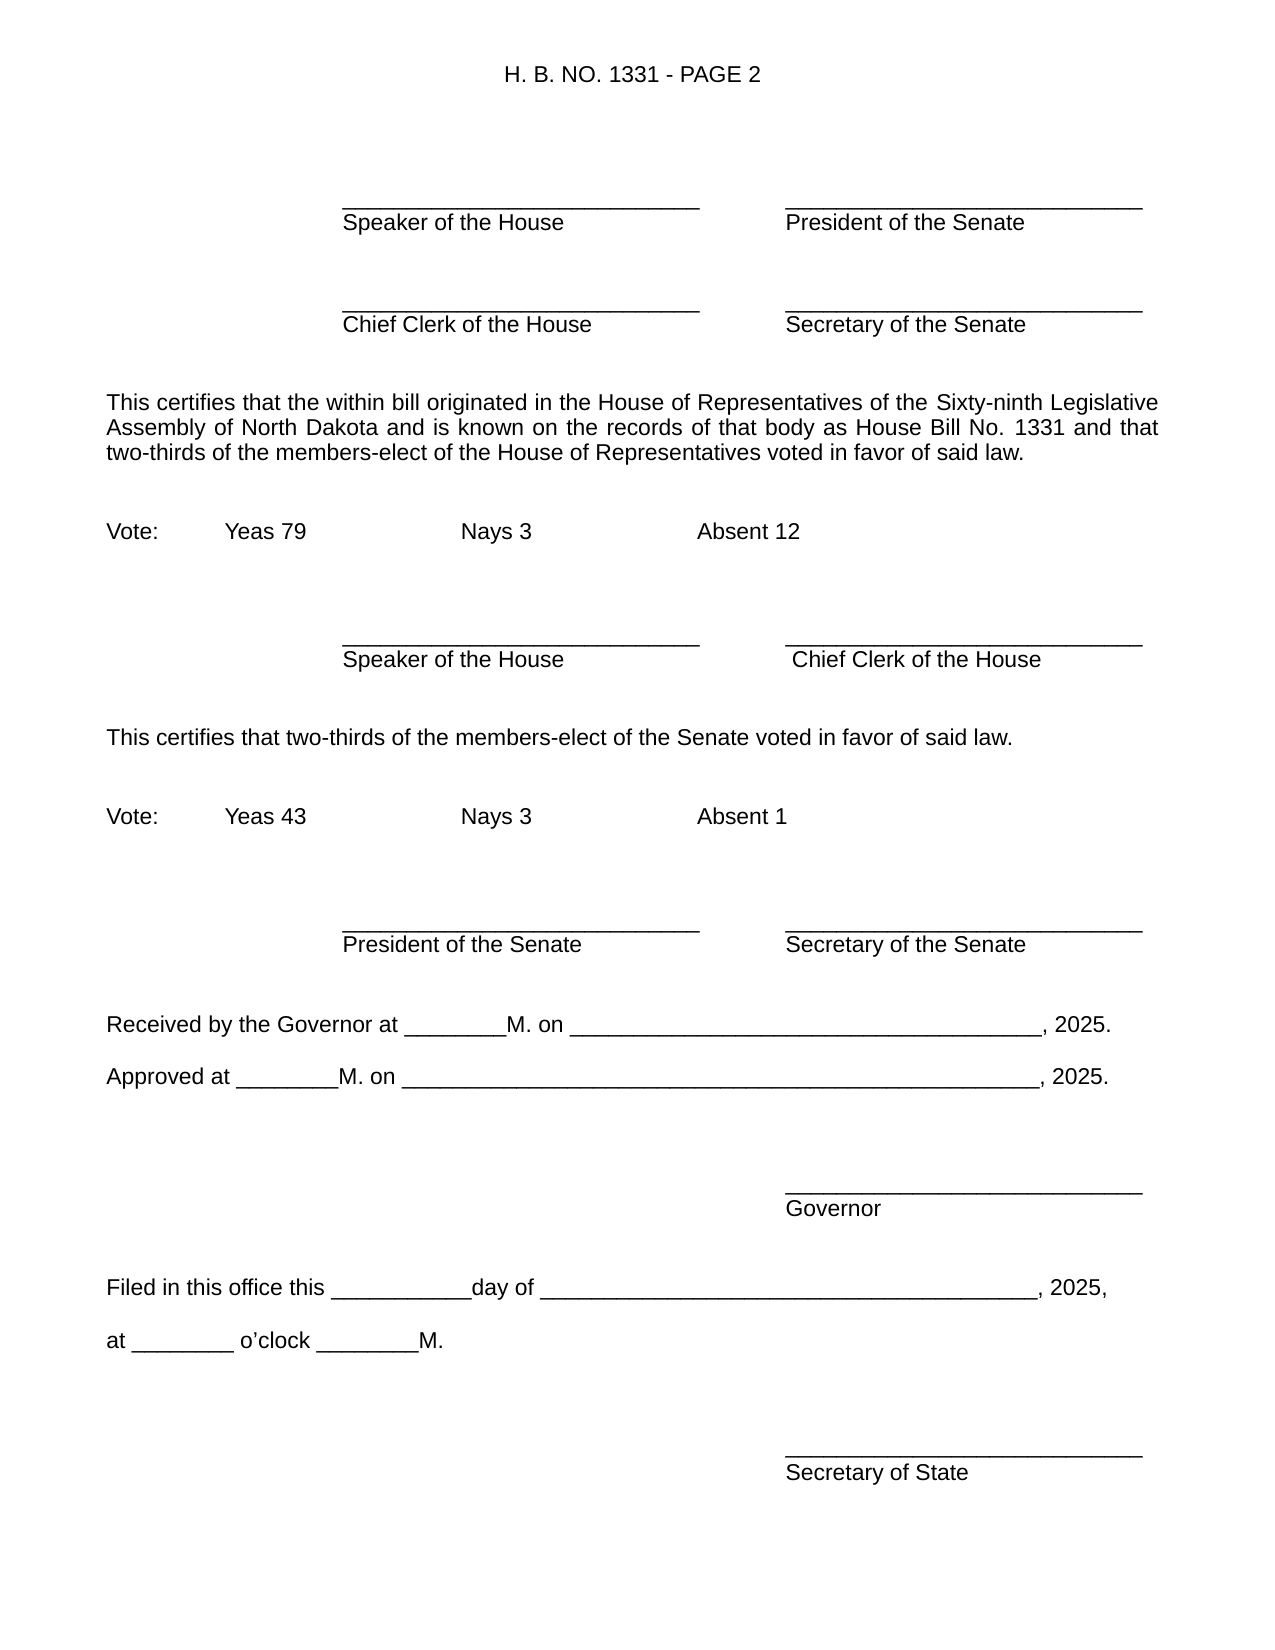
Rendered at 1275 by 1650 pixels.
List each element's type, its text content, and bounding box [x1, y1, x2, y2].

text Speaker of the House President of the Senate [106, 211, 1158, 236]
text ____________________________ [106, 1432, 1158, 1459]
text ____________________________ ____________________________ [106, 288, 1158, 313]
text at ________ o’clock ________M. [106, 1327, 1158, 1353]
text ____________________________ [106, 1169, 1158, 1195]
text Filed in this office this ___________day of _______________________________________, 2025, [106, 1274, 1158, 1301]
text This certifies that the within bill originated in the House of Representatives of the Sixty-ninth Legislative Assembly of North Dakota and is known on the records of that body as House Bill No. 1331 and that two-thirds of the members-elect of the House of Representatives voted in favor of said law. [106, 391, 1158, 465]
text Governor [106, 1195, 1158, 1221]
text Chief Clerk of the House Secretary of the Senate [106, 313, 1158, 338]
text ____________________________ ____________________________ [106, 908, 1158, 933]
text Speaker of the House Chief Clerk of the House [106, 648, 1158, 673]
text ____________________________ ____________________________ [106, 186, 1158, 211]
text Vote: Yeas 43 Nays 3 Absent 1 [106, 803, 1158, 829]
text ____________________________ ____________________________ [106, 623, 1158, 648]
text Approved at ________M. on __________________________________________________, 2025. [106, 1063, 1158, 1090]
text This certifies that two-thirds of the members-elect of the Senate voted in favor of said law. [106, 725, 1158, 750]
text Received by the Governor at ________M. on _____________________________________, 2025. [106, 1011, 1158, 1037]
text President of the Senate Secretary of the Senate [106, 933, 1158, 958]
text Secretary of State [106, 1459, 1158, 1485]
text Vote: Yeas 79 Nays 3 Absent 12 [106, 518, 1158, 544]
